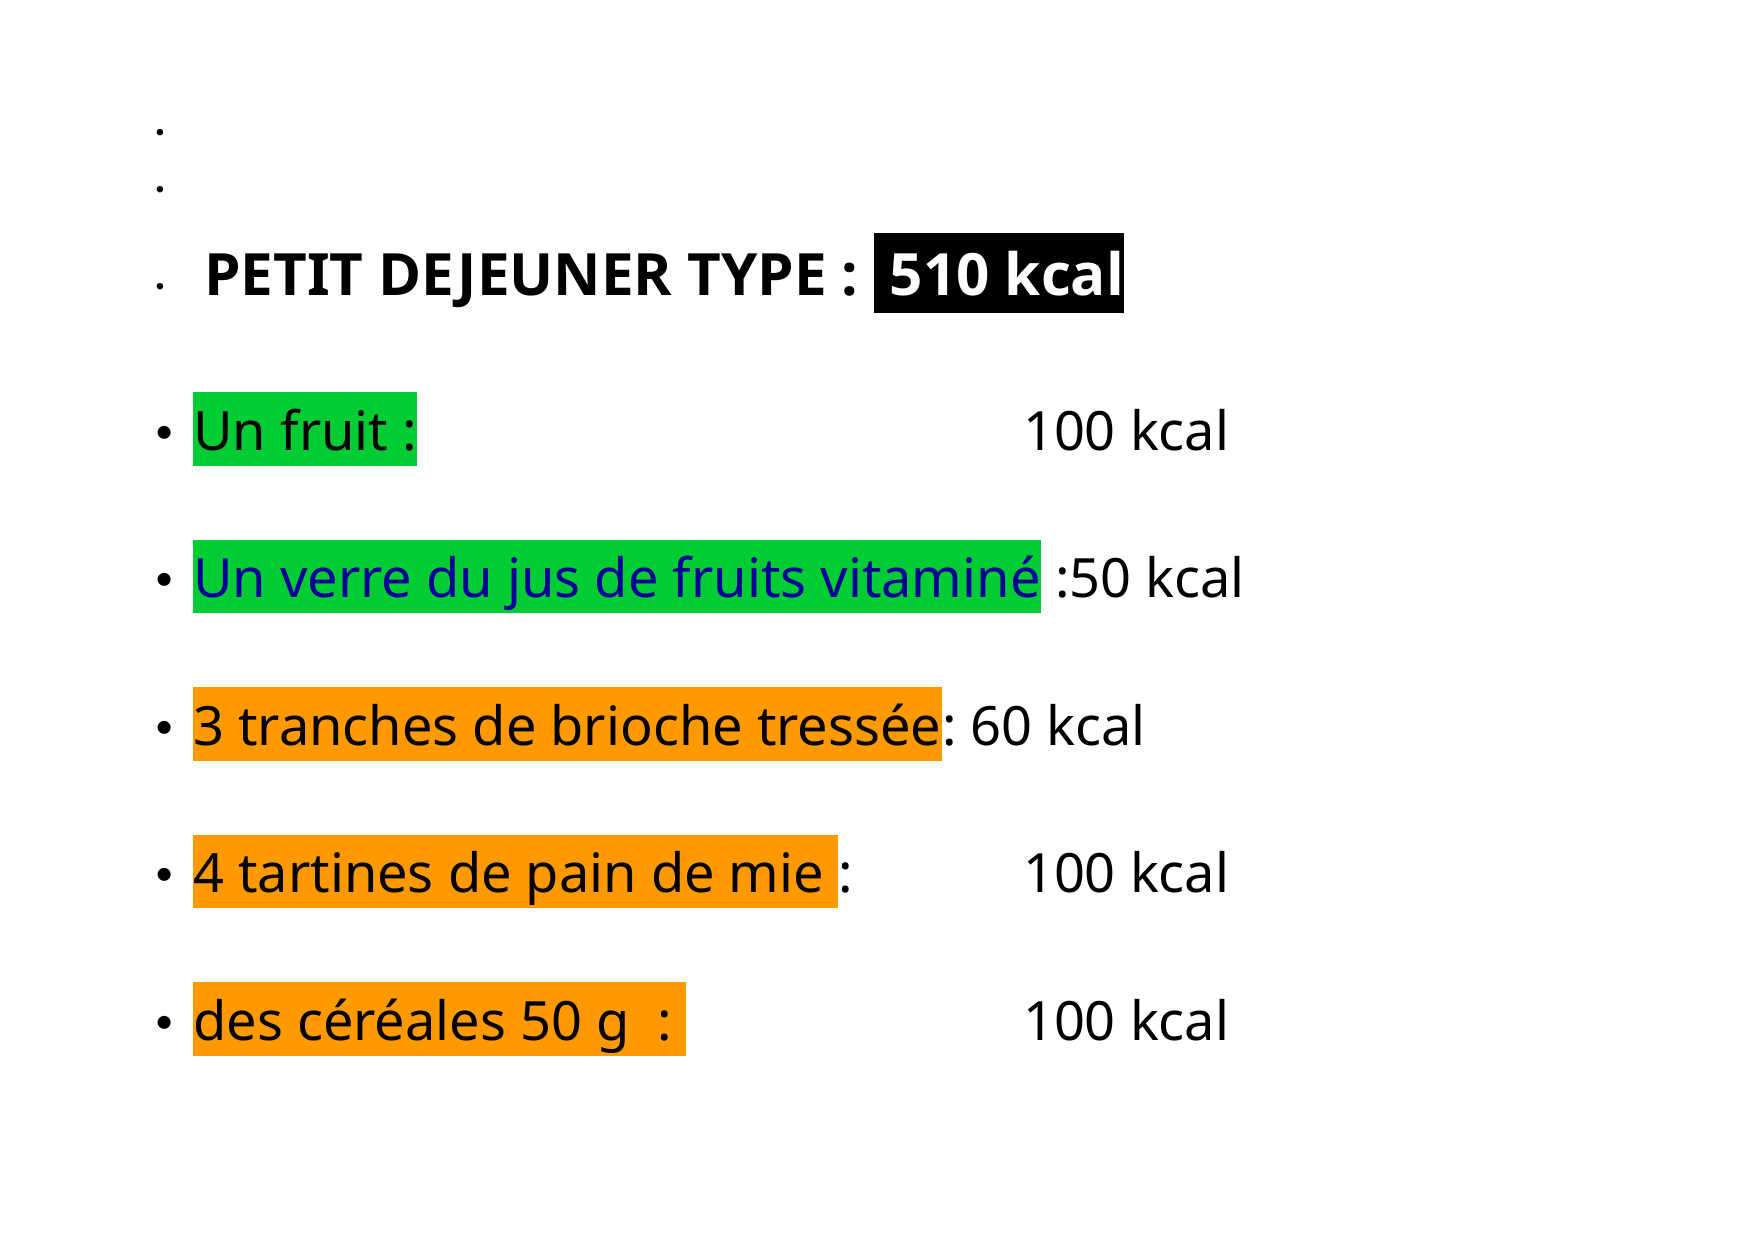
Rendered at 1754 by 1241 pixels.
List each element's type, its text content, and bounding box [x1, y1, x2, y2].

list PETIT DEJEUNER TYPE : 510 kcal [156, 233, 1636, 313]
list Un fruit : 100 kcal [156, 392, 1636, 466]
list Un verre du jus de fruits vitaminé :50 kcal [156, 539, 1636, 613]
list 4 tartines de pain de mie : 100 kcal [156, 834, 1636, 908]
list des céréales 50 g : 100 kcal [156, 982, 1636, 1056]
list 3 tranches de brioche tressée: 60 kcal [156, 687, 1636, 761]
